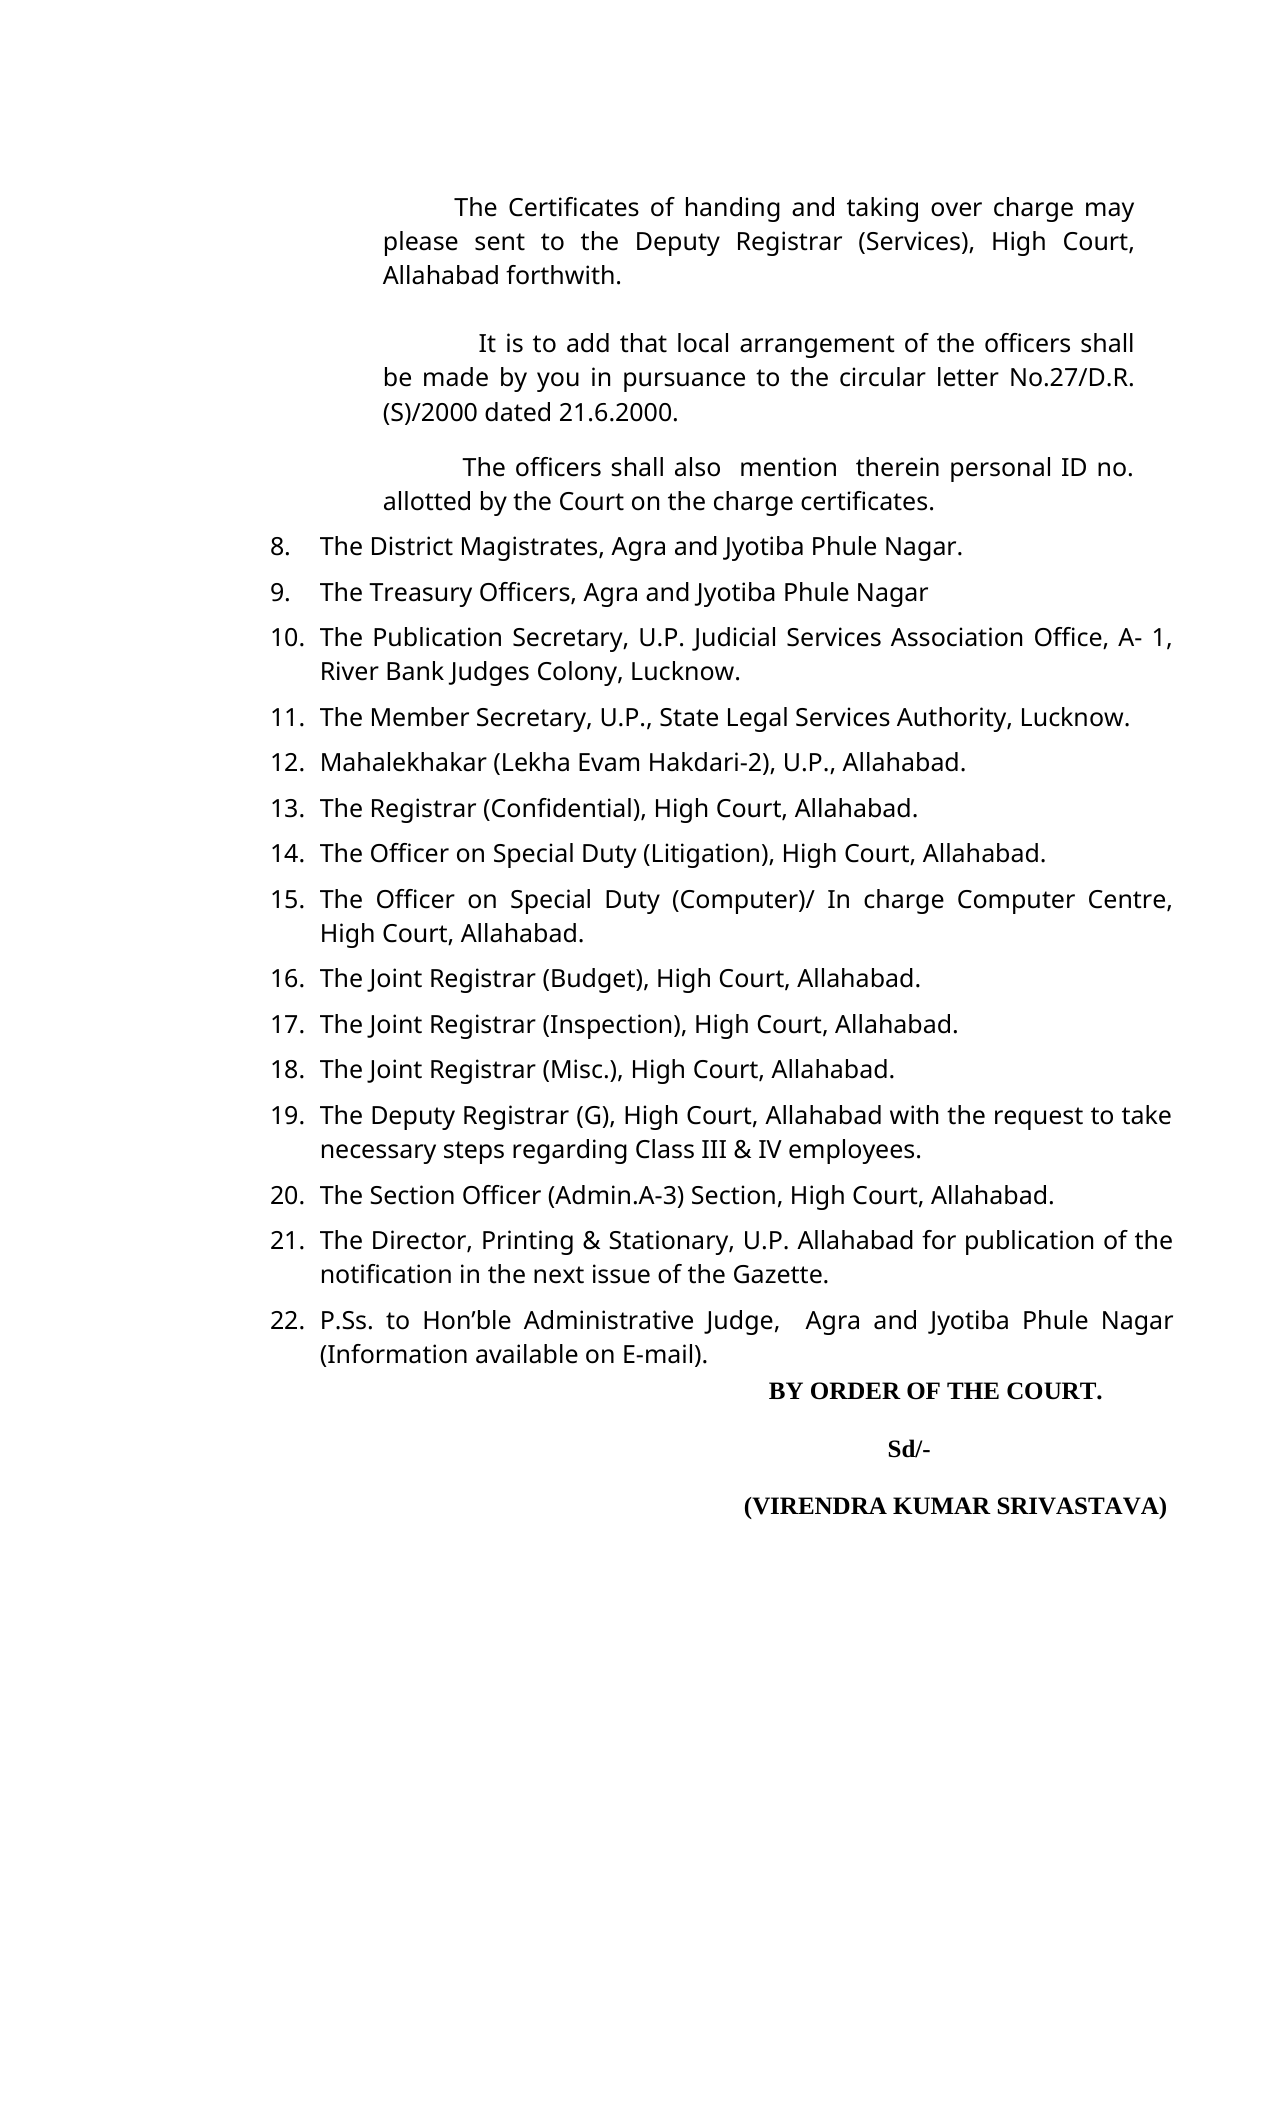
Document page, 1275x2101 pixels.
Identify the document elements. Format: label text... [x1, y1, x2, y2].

table_cell [264, 150, 314, 523]
table_cell The Joint Registrar (Misc.), High Court, Allahabad. [314, 1046, 1180, 1092]
table_cell [264, 955, 314, 1001]
table_cell [264, 876, 314, 955]
table_cell [264, 1297, 314, 1376]
table_cell [264, 1217, 314, 1297]
table_cell [264, 523, 314, 569]
table_cell [264, 1092, 314, 1172]
table_cell [264, 1172, 314, 1217]
table_cell The Officer on Special Duty (Computer)/ In charge Computer Centre, High Court, Allahabad. [314, 876, 1180, 955]
table_cell The Section Officer (Admin.A-3) Section, High Court, Allahabad. [314, 1172, 1180, 1217]
table_cell The Member Secretary, U.P., State Legal Services Authority, Lucknow. [314, 694, 1180, 739]
table_cell The Director, Printing & Stationary, U.P. Allahabad for publication of the notification in the next issue of the Gazette. [314, 1217, 1180, 1297]
table_cell The Officer on Special Duty (Litigation), High Court, Allahabad. [314, 830, 1180, 876]
table_cell [264, 614, 314, 694]
table_cell The Deputy Registrar (G), High Court, Allahabad with the request to take necessary steps regarding Class III & IV employees. [314, 1092, 1180, 1172]
text (VIRENDRA KUMAR SRIVASTAVA) [212, 1491, 1181, 1520]
table_cell [264, 785, 314, 830]
table_cell [264, 830, 314, 876]
table_cell Mahalekhakar (Lekha Evam Hakdari-2), U.P., Allahabad. [314, 739, 1180, 785]
text Sd/- [212, 1434, 1181, 1462]
table_cell The Certificates of handing and taking over charge may please sent to the Deputy Registrar (Services), High Court, Allahabad forthwith. It is to add that local arrangement of the officers shall be made by you in pursuance to the circular letter No.27/D.R.(S)/2000 dated 21.6.2000. The officers shall also mention therein personal ID no. allotted by the Court on the charge certificates. [314, 150, 1180, 523]
table_cell [264, 694, 314, 739]
table_cell [264, 1046, 314, 1092]
table_cell The Joint Registrar (Inspection), High Court, Allahabad. [314, 1001, 1180, 1046]
table_cell P.Ss. to Hon’ble Administrative Judge, Agra and Jyotiba Phule Nagar (Information available on E-mail). [314, 1297, 1180, 1376]
table_cell [264, 1001, 314, 1046]
table_cell [264, 569, 314, 614]
table_cell The Publication Secretary, U.P. Judicial Services Association Office, A- 1, River Bank Judges Colony, Lucknow. [314, 614, 1180, 694]
table_cell The Treasury Officers, Agra and Jyotiba Phule Nagar [314, 569, 1180, 614]
table_cell The District Magistrates, Agra and Jyotiba Phule Nagar. [314, 523, 1180, 569]
table_cell [264, 739, 314, 785]
table_cell The Joint Registrar (Budget), High Court, Allahabad. [314, 955, 1180, 1001]
table_cell The Registrar (Confidential), High Court, Allahabad. [314, 785, 1180, 830]
list BY ORDER OF THE COURT. [212, 1376, 1181, 1405]
